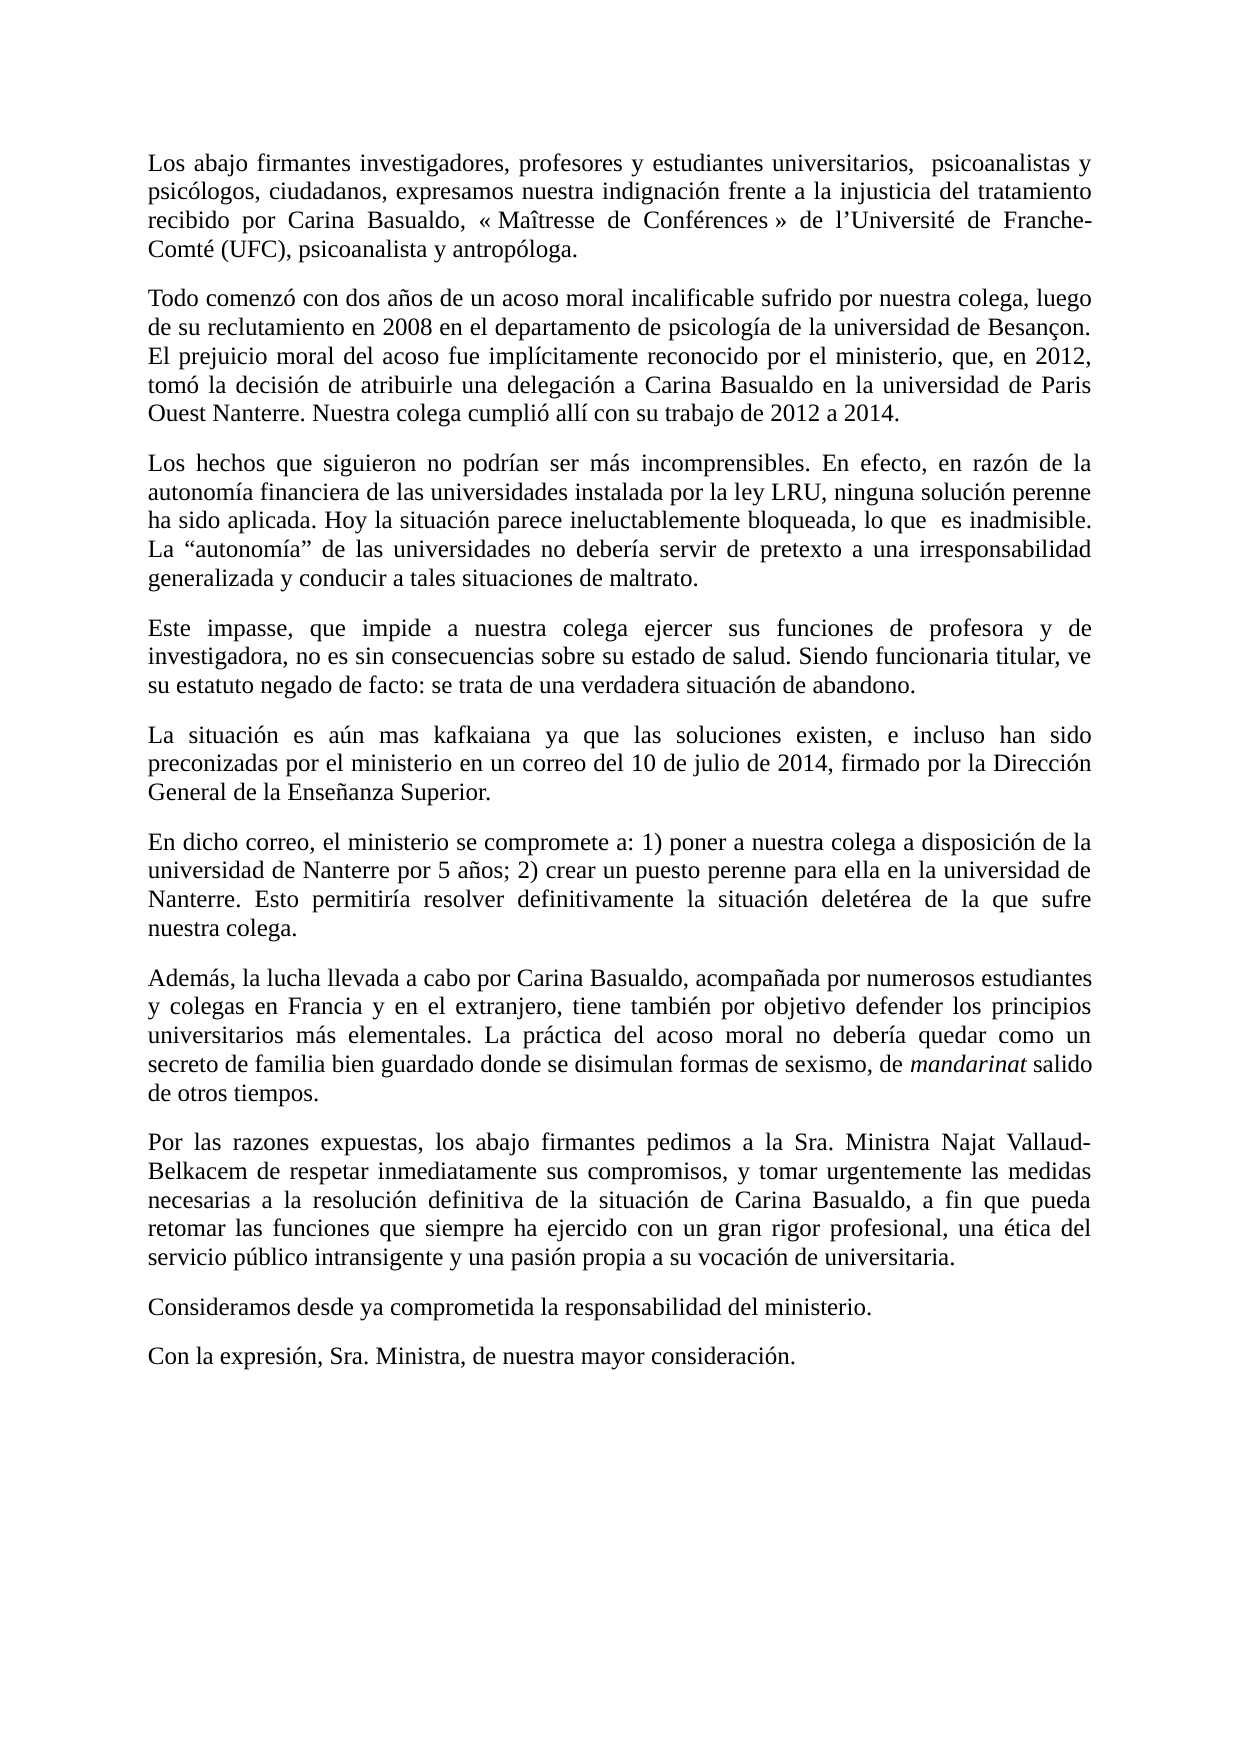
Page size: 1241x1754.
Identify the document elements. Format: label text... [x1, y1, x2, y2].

text Todo comenzó con dos años de un acoso moral incalificable sufrido por nuestra colega, luego de su reclutamiento en 2008 en el departamento de psicología de la universidad de Besançon. El prejuicio moral del acoso fue implícitamente reconocido por el ministerio, que, en 2012, tomó la decisión de atribuirle una delegación a Carina Basualdo en la universidad de Paris Ouest Nanterre. Nuestra colega cumplió allí con su trabajo de 2012 a 2014. [148, 283, 1093, 427]
text Además, la lucha llevada a cabo por Carina Basualdo, acompañada por numerosos estudiantes y colegas en Francia y en el extranjero, tiene también por objetivo defender los principios universitarios más elementales. La práctica del acoso moral no debería quedar como un secreto de familia bien guardado donde se disimulan formas de sexismo, de mandarinat salido de otros tiempos. [148, 963, 1093, 1106]
text Con la expresión, Sra. Ministra, de nuestra mayor consideración. [148, 1341, 1093, 1370]
text Los abajo firmantes investigadores, profesores y estudiantes universitarios, psicoanalistas y psicólogos, ciudadanos, expresamos nuestra indignación frente a la injusticia del tratamiento recibido por Carina Basualdo, « Maîtresse de Conférences » de l’Université de Franche-Comté (UFC), psicoanalista y antropóloga. [148, 148, 1093, 263]
text Este impasse, que impide a nuestra colega ejercer sus funciones de profesora y de investigadora, no es sin consecuencias sobre su estado de salud. Siendo funcionaria titular, ve su estatuto negado de facto: se trata de una verdadera situación de abandono. [148, 613, 1093, 699]
text La situación es aún mas kafkaiana ya que las soluciones existen, e incluso han sido preconizadas por el ministerio en un correo del 10 de julio de 2014, firmado por la Dirección General de la Enseñanza Superior. [148, 720, 1093, 806]
text Por las razones expuestas, los abajo firmantes pedimos a la Sra. Ministra Najat Vallaud-Belkacem de respetar inmediatamente sus compromisos, y tomar urgentemente las medidas necesarias a la resolución definitiva de la situación de Carina Basualdo, a fin que pueda retomar las funciones que siempre ha ejercido con un gran rigor profesional, una ética del servicio público intransigente y una pasión propia a su vocación de universitaria. [148, 1127, 1093, 1271]
text Consideramos desde ya comprometida la responsabilidad del ministerio. [148, 1292, 1093, 1321]
text Los hechos que siguieron no podrían ser más incomprensibles. En efecto, en razón de la autonomía financiera de las universidades instalada por la ley LRU, ninguna solución perenne ha sido aplicada. Hoy la situación parece ineluctablemente bloqueada, lo que es inadmisible. La “autonomía” de las universidades no debería servir de pretexto a una irresponsabilidad generalizada y conducir a tales situaciones de maltrato. [148, 448, 1093, 592]
text En dicho correo, el ministerio se compromete a: 1) poner a nuestra colega a disposición de la universidad de Nanterre por 5 años; 2) crear un puesto perenne para ella en la universidad de Nanterre. Esto permitiría resolver definitivamente la situación deletérea de la que sufre nuestra colega. [148, 827, 1093, 942]
